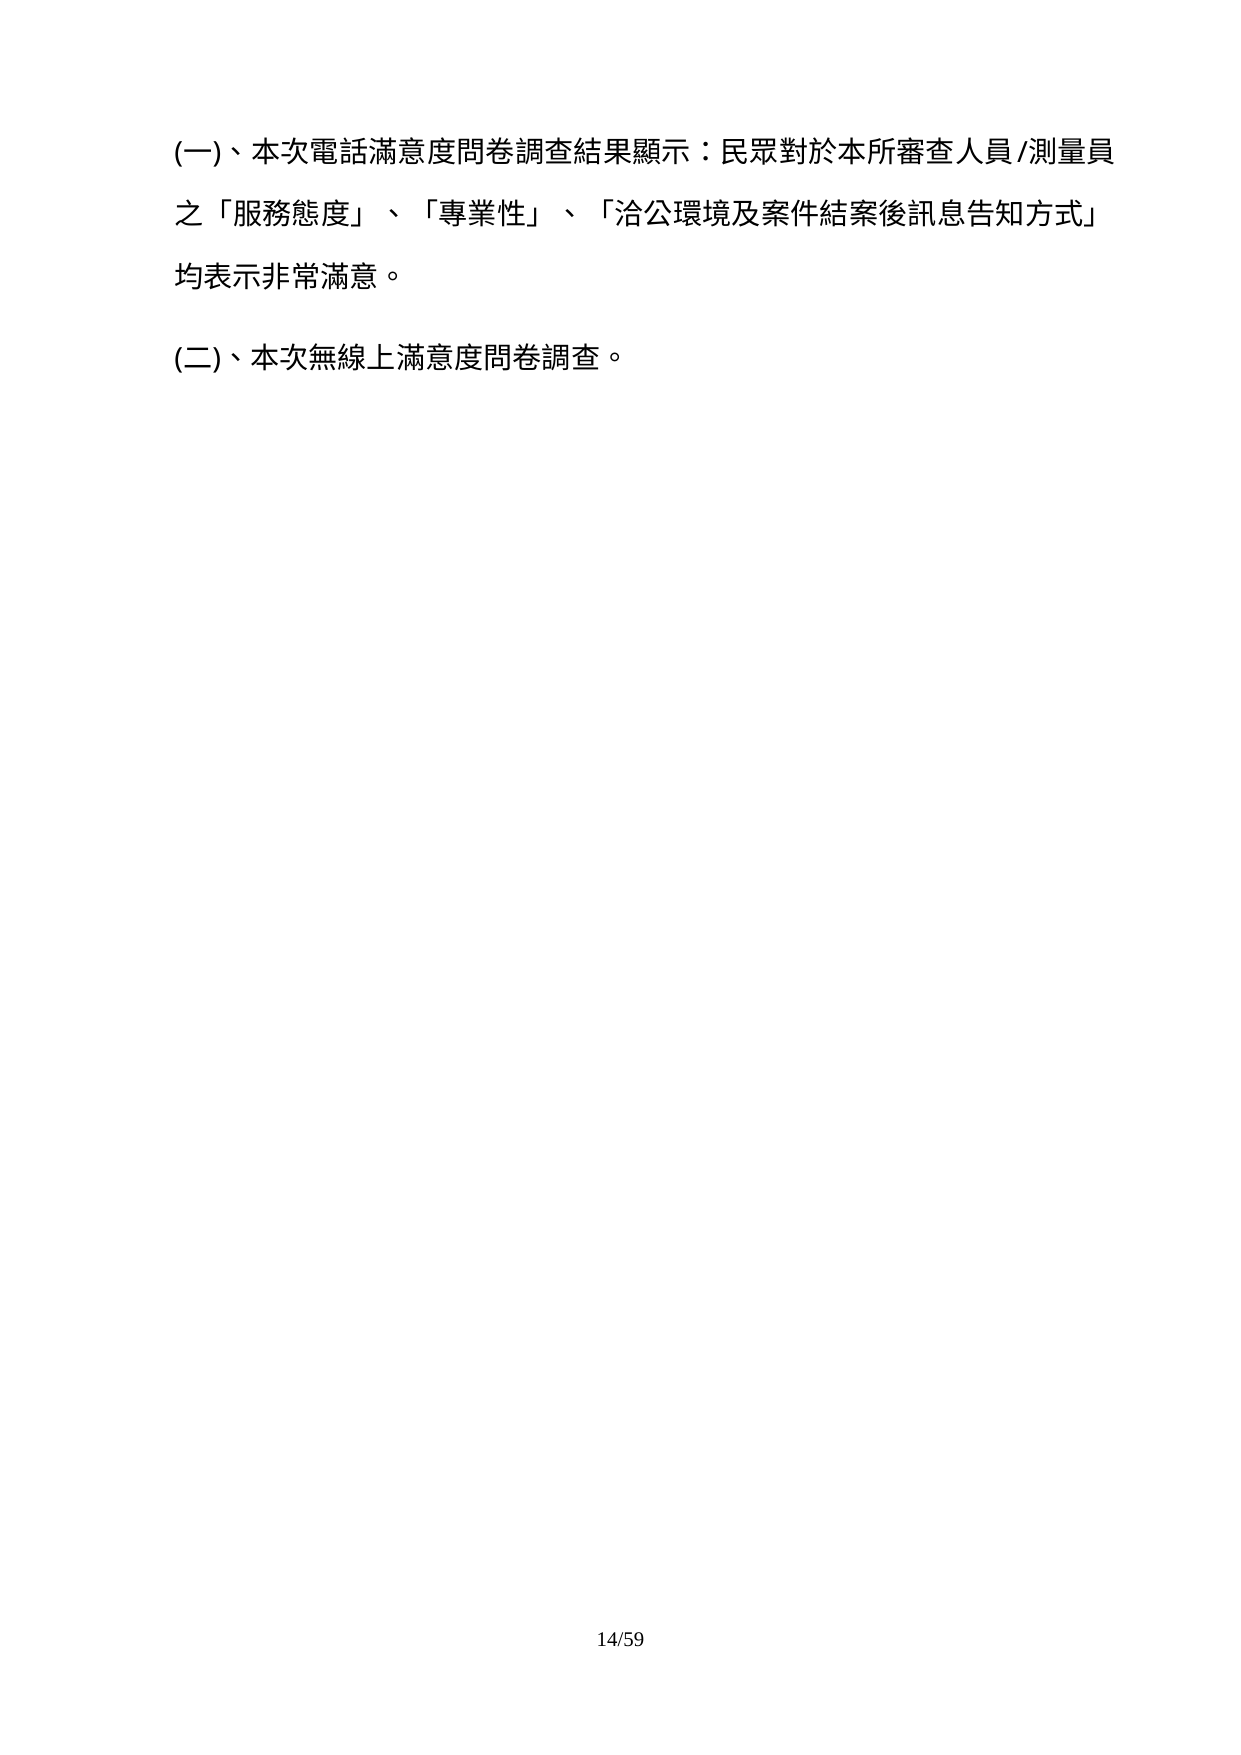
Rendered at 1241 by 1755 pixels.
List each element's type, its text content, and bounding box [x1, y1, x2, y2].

list (一)、本次電話滿意度問卷調查結果顯示：民眾對於本所審查人員/測量員之「服務態度」、「專業性」、「洽公環境及案件結案後訊息告知方式」均表示非常滿意。 [174, 108, 1116, 295]
list (二)、本次無線上滿意度問卷調查。 [174, 314, 1116, 377]
